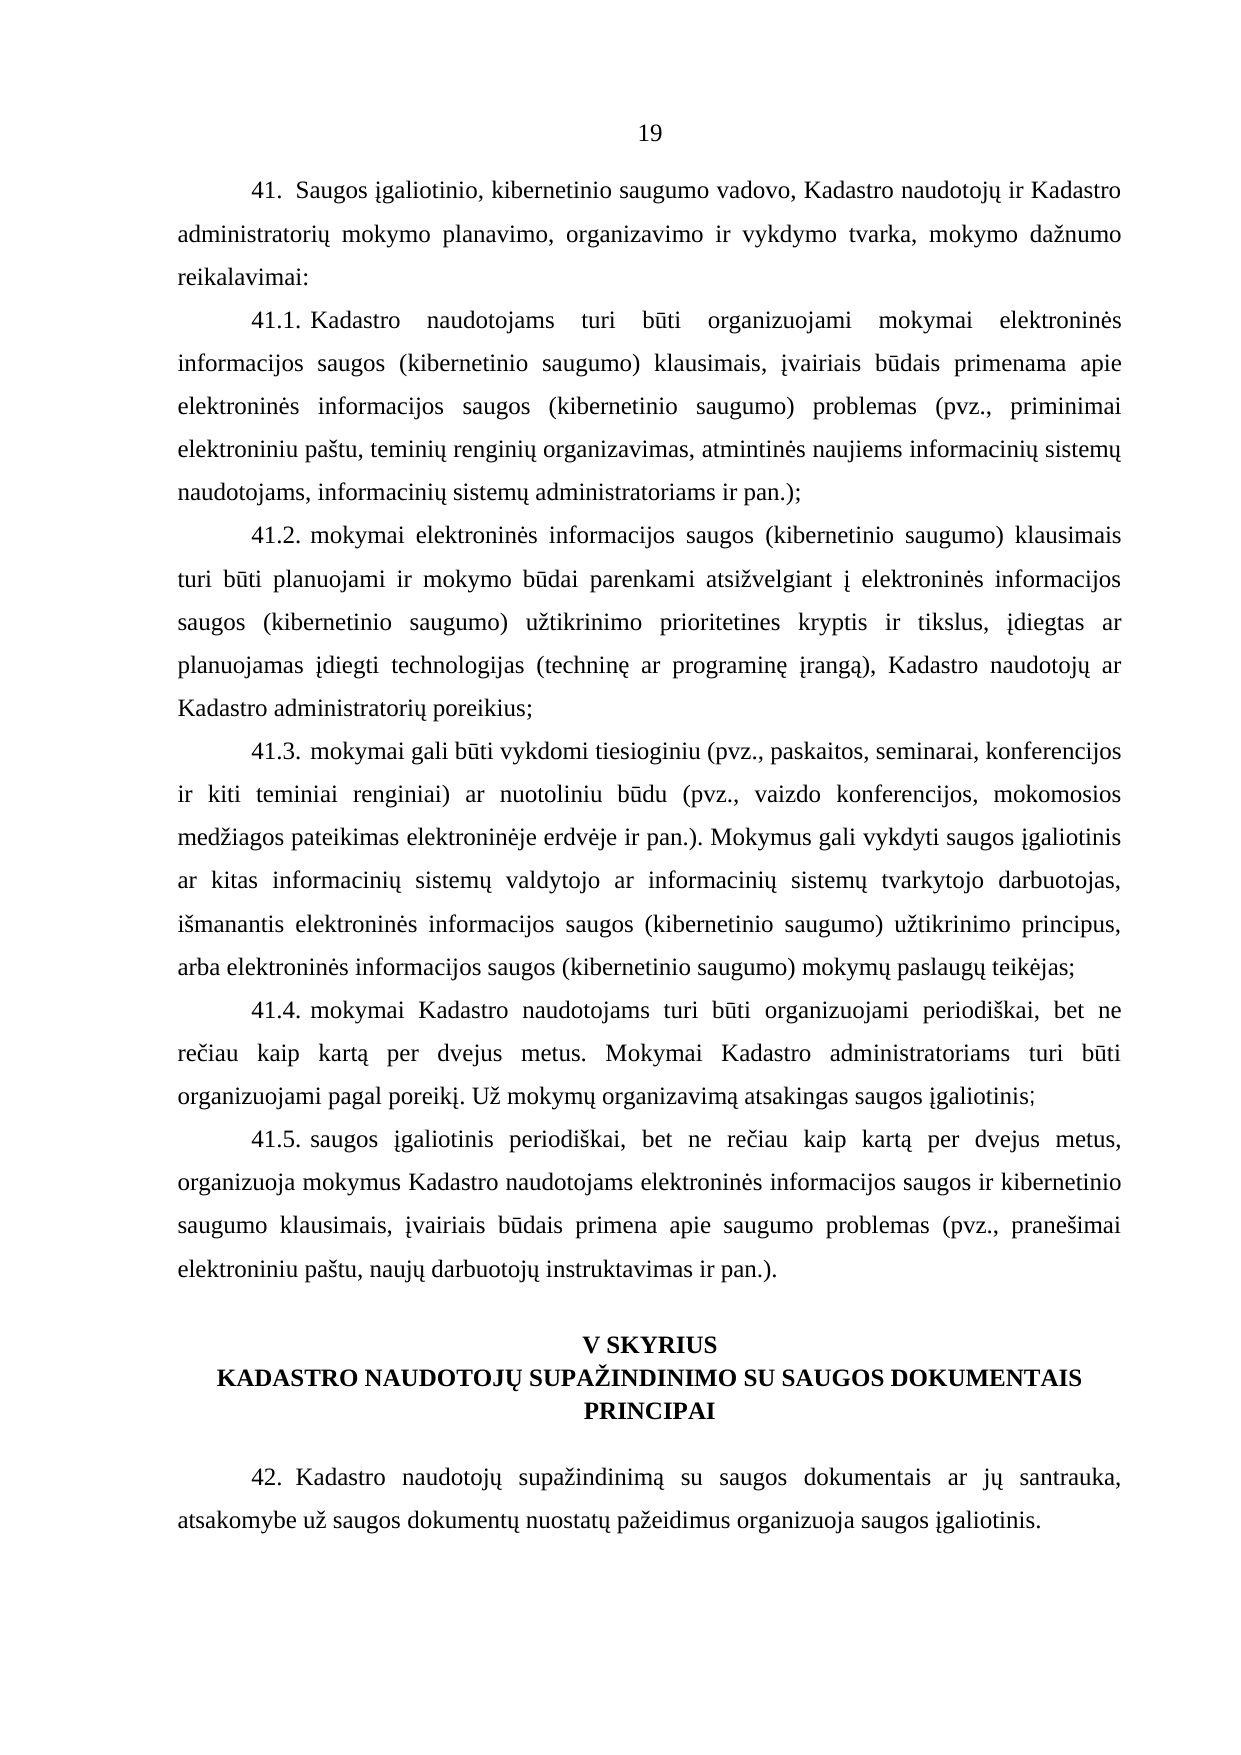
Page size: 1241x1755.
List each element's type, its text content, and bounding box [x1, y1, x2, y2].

text 41. Saugos įgaliotinio, kibernetinio saugumo vadovo, Kadastro naudotojų ir Kadastro administratorių mokymo planavimo, organizavimo ir vykdymo tvarka, mokymo dažnumo reikalavimai: [177, 176, 1122, 291]
text 41.5. saugos įgaliotinis periodiškai, bet ne rečiau kaip kartą per dvejus metus, organizuoja mokymus Kadastro naudotojams elektroninės informacijos saugos ir kibernetinio saugumo klausimais, įvairiais būdais primena apie saugumo problemas (pvz., pranešimai elektroniniu paštu, naujų darbuotojų instruktavimas ir pan.). [177, 1124, 1122, 1282]
text 41.2. mokymai elektroninės informacijos saugos (kibernetinio saugumo) klausimais turi būti planuojami ir mokymo būdai parenkami atsižvelgiant į elektroninės informacijos saugos (kibernetinio saugumo) užtikrinimo prioritetines kryptis ir tikslus, įdiegtas ar planuojamas įdiegti technologijas (techninę ar programinę įrangą), Kadastro naudotojų ar Kadastro administratorių poreikius; [177, 521, 1122, 722]
text KADASTRO naudotojų supažindinimo su saugos dokumentais principai [177, 1363, 1122, 1425]
text 41.3. mokymai gali būti vykdomi tiesioginiu (pvz., paskaitos, seminarai, konferencijos ir kiti teminiai renginiai) ar nuotoliniu būdu (pvz., vaizdo konferencijos, mokomosios medžiagos pateikimas elektroninėje erdvėje ir pan.). Mokymus gali vykdyti saugos įgaliotinis ar kitas informacinių sistemų valdytojo ar informacinių sistemų tvarkytojo darbuotojas, išmanantis elektroninės informacijos saugos (kibernetinio saugumo) užtikrinimo principus, arba elektroninės informacijos saugos (kibernetinio saugumo) mokymų paslaugų teikėjas; [177, 736, 1122, 981]
text 41.4. mokymai Kadastro naudotojams turi būti organizuojami periodiškai, bet ne rečiau kaip kartą per dvejus metus. Mokymai Kadastro administratoriams turi būti organizuojami pagal poreikį. Už mokymų organizavimą atsakingas saugos įgaliotinis; [177, 995, 1122, 1110]
text 41.1. Kadastro naudotojams turi būti organizuojami mokymai elektroninės informacijos saugos (kibernetinio saugumo) klausimais, įvairiais būdais primenama apie elektroninės informacijos saugos (kibernetinio saugumo) problemas (pvz., priminimai elektroniniu paštu, teminių renginių organizavimas, atmintinės naujiems informacinių sistemų naudotojams, informacinių sistemų administratoriams ir pan.); [177, 305, 1122, 506]
text V SKYRIUS [177, 1330, 1122, 1359]
text 42. Kadastro naudotojų supažindinimą su saugos dokumentais ar jų santrauka, atsakomybe už saugos dokumentų nuostatų pažeidimus organizuoja saugos įgaliotinis. [177, 1462, 1122, 1534]
